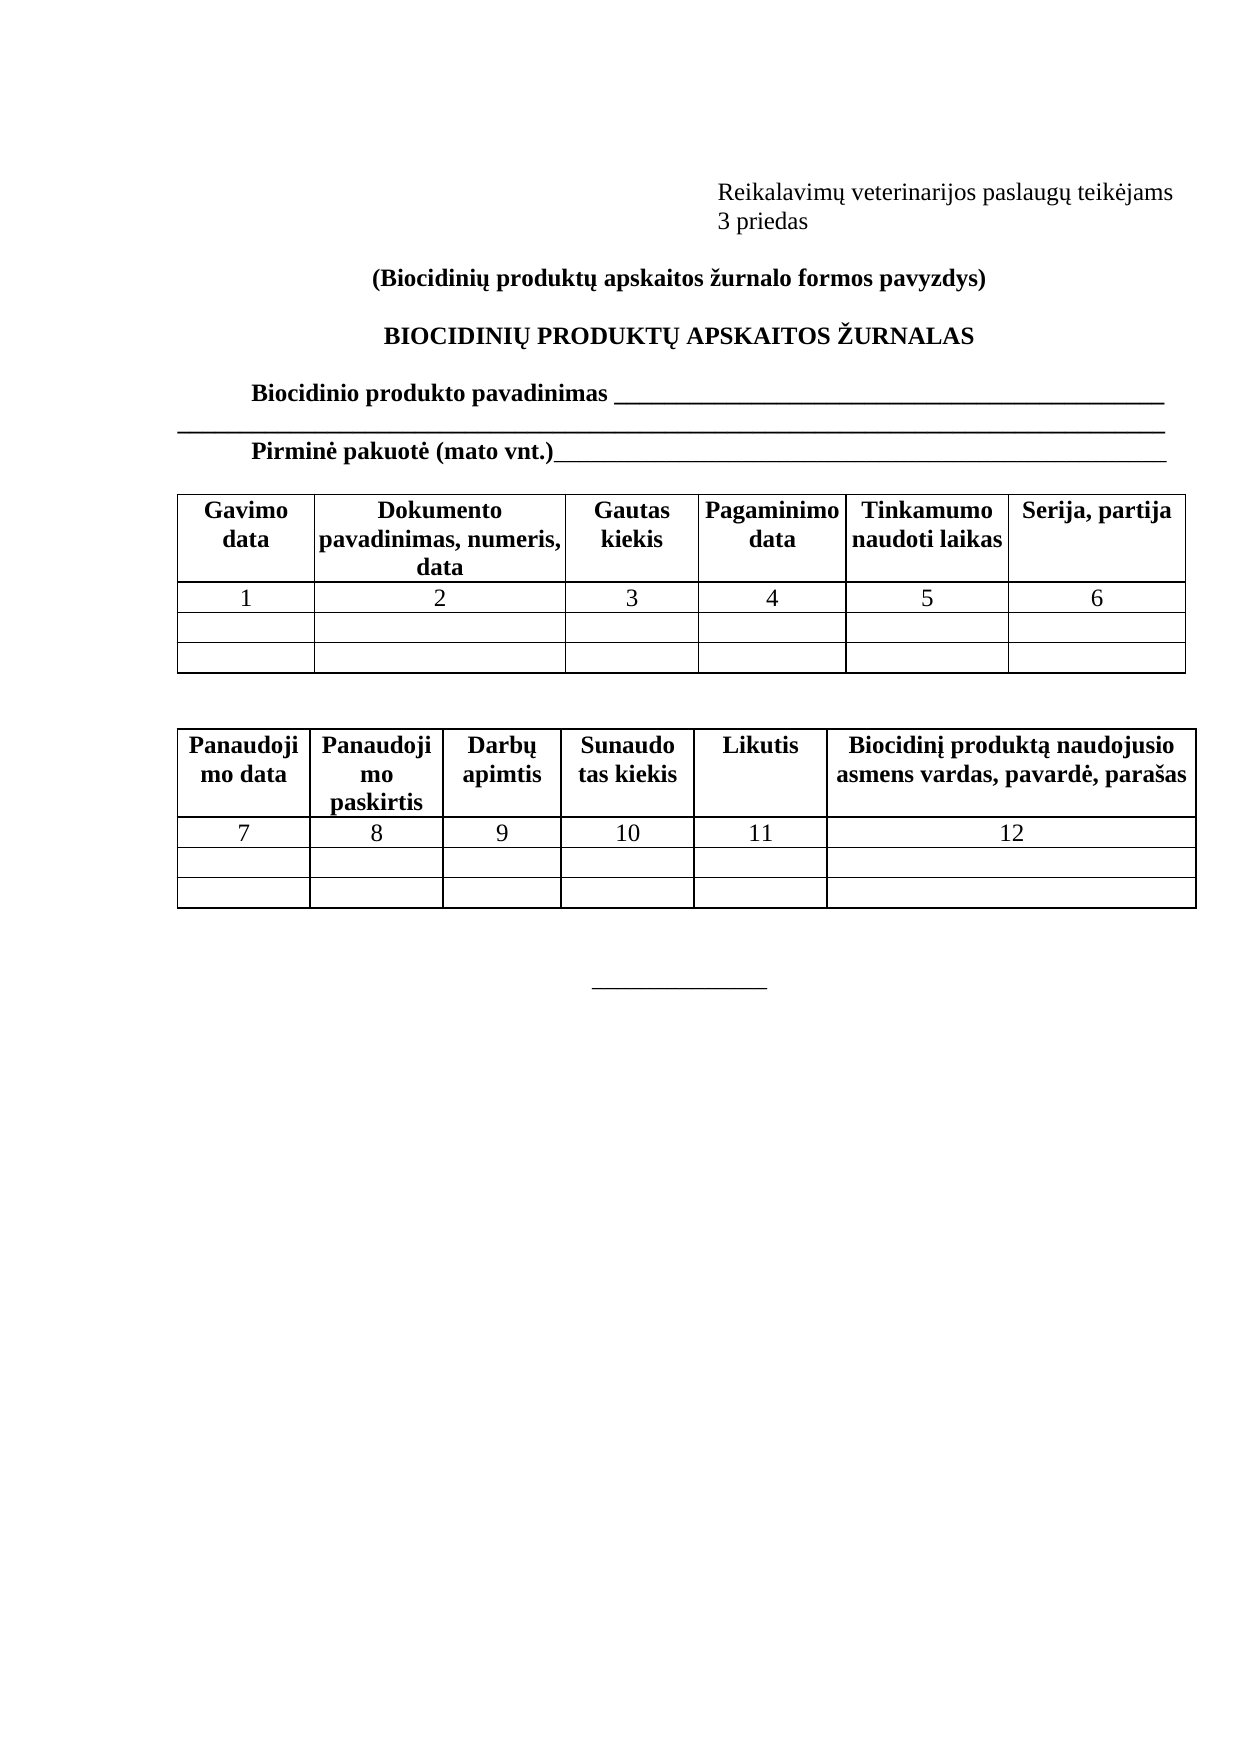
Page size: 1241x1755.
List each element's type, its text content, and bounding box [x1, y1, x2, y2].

text Reikalavimų veterinarijos paslaugų teikėjams [717, 177, 1181, 206]
text BIOCIDINIŲ PRODUKTŲ APSKAITOS ŽURNALAS [177, 321, 1181, 350]
table_header Panaudojimo data [178, 730, 309, 816]
table_header Darbų apimtis [444, 730, 560, 816]
text Biocidinio produkto pavadinimas ____________________________________________ _______________________________________________________________________________ [177, 378, 1181, 436]
text ______________ [177, 963, 1181, 992]
table_cell [1181, 643, 1185, 672]
text 3 priedas [717, 206, 1181, 235]
table_cell [694, 613, 698, 642]
table_header Sunaudo tas kiekis [562, 730, 693, 816]
table_header Pagaminimo data [699, 495, 845, 581]
table_header Serija, partija [1009, 495, 1185, 581]
table_cell [561, 643, 565, 672]
table_header Biocidinį produktą naudojusio asmens vardas, pavardė, parašas [828, 730, 1195, 816]
table_cell [1004, 643, 1008, 672]
table_header Likutis [695, 730, 826, 816]
table_cell [561, 613, 565, 642]
table_header Gautas kiekis [566, 495, 698, 581]
table_cell 6 [1181, 583, 1185, 612]
table_cell [694, 643, 698, 672]
text (Biocidinių produktų apskaitos žurnalo formos pavyzdys) [177, 263, 1181, 292]
table_cell 1 [310, 583, 314, 612]
table_cell [1004, 613, 1008, 642]
table_cell 5 [1004, 583, 1008, 612]
table_cell [310, 643, 314, 672]
text Pirminė pakuotė (mato vnt.)_________________________________________________ [177, 436, 1181, 465]
table_header Tinkamumo naudoti laikas [847, 495, 1008, 581]
table_cell 3 [694, 583, 698, 612]
table_header Gavimo data [178, 495, 314, 581]
table_cell 2 [561, 583, 565, 612]
table_cell [310, 613, 314, 642]
table_cell [1181, 613, 1185, 642]
